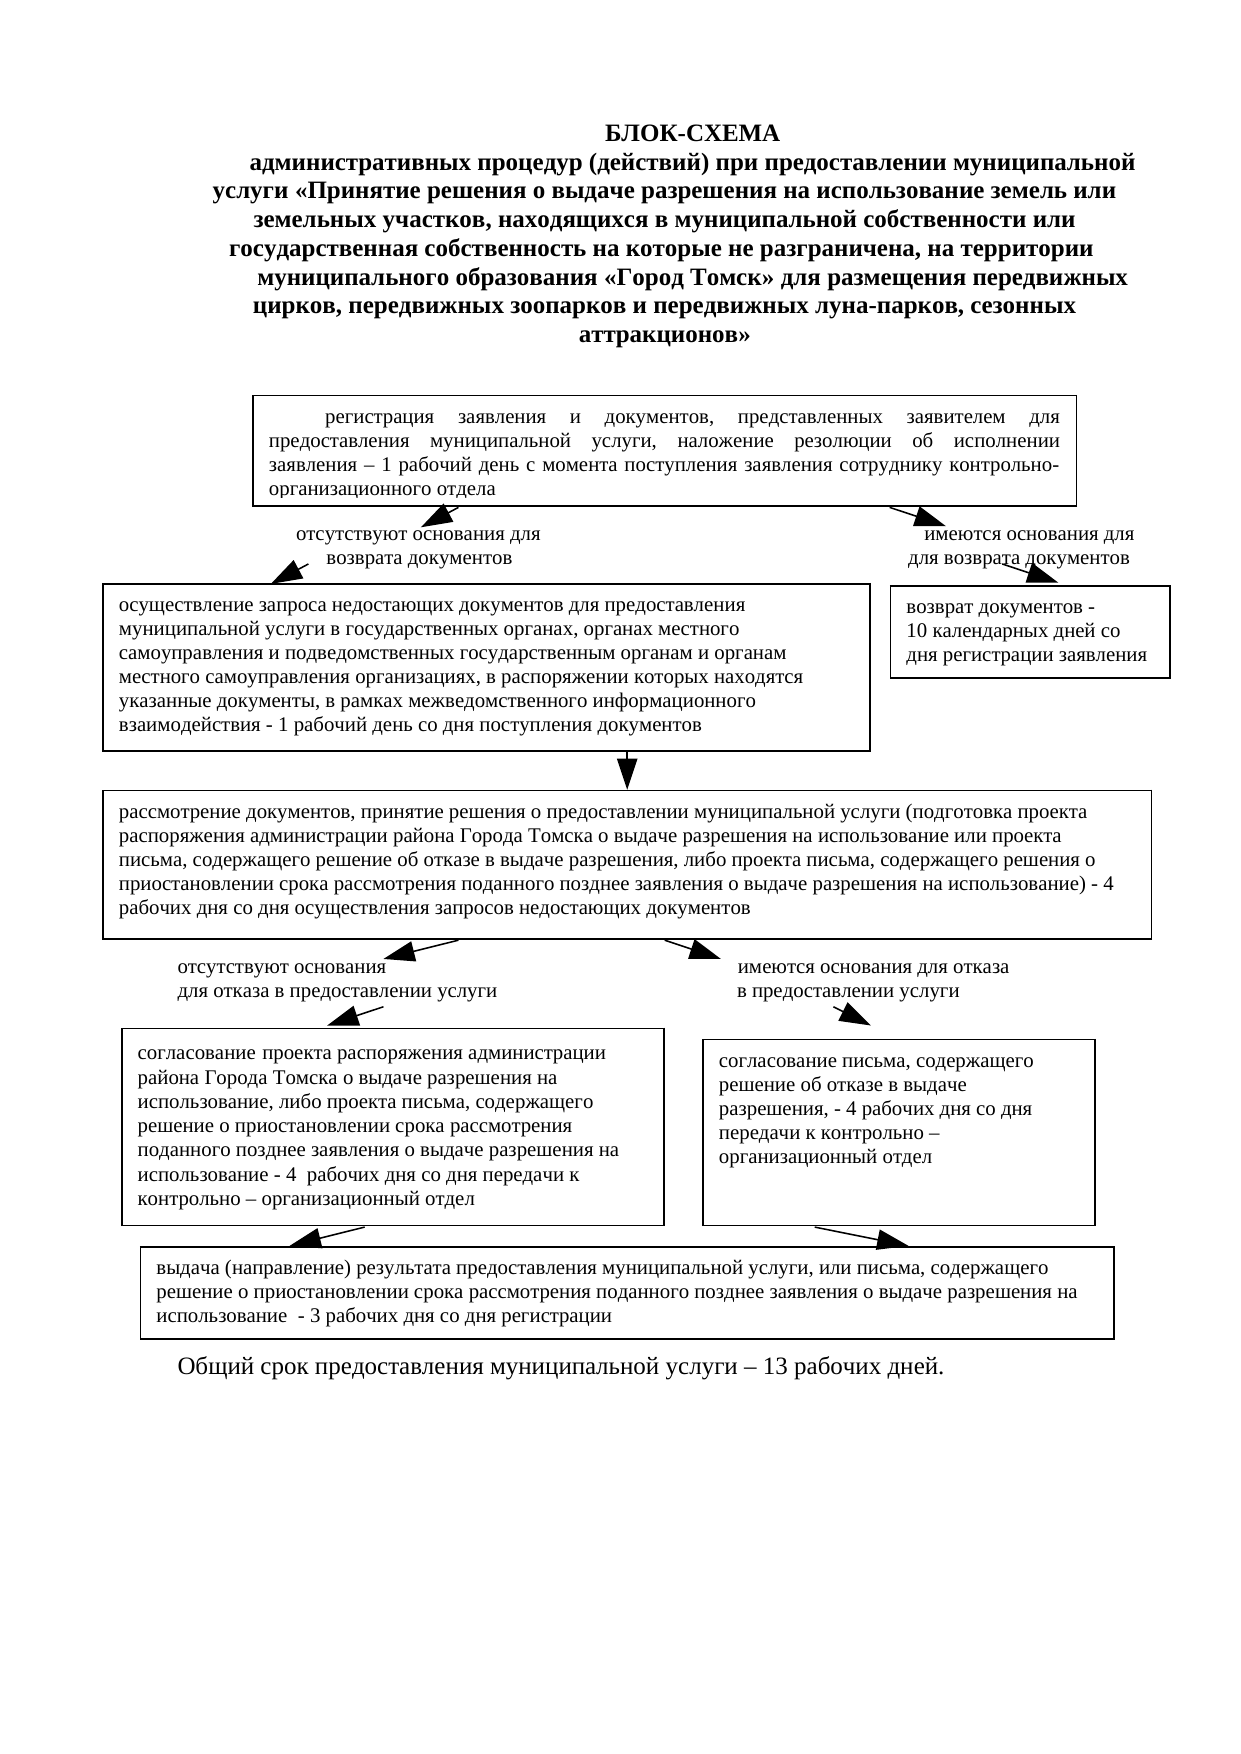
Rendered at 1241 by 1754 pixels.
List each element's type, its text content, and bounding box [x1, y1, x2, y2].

text отсутствуют основания имеются основания для отказа [177, 953, 1152, 978]
text возврата документов для возврата документов [196, 545, 1208, 569]
text 10 календарных дней со дня регистрации заявления [906, 618, 1154, 666]
text отсутствуют основания для имеются основания для [196, 521, 1152, 545]
subtitle Общий срок предоставления муниципальной услуги – 13 рабочих дней. [177, 1351, 1152, 1380]
text БЛОК-СХЕМА [177, 118, 1152, 147]
text муниципального образования «Город Томск» для размещения передвижных цирков, передвижных зоопарков и передвижных луна-парков, сезонных аттракционов» [177, 262, 1152, 348]
text осуществление запроса недостающих документов для предоставления муниципальной услуги в государственных органах, органах местного самоуправления и подведомственных государственным органам и органам местного самоуправления организациях, в распоряжении которых находятся указанные документы, в рамках межведомственного информационного взаимодействия - 1 рабочий день со дня поступления документов [119, 592, 854, 736]
text выдача (направление) результата предоставления муниципальной услуги, или письма, содержащего решение о приостановлении срока рассмотрения поданного позднее заявления о выдаче разрешения на использование - 3 рабочих дня со дня регистрации [156, 1255, 1098, 1327]
text возврат документов - [906, 594, 1154, 618]
text регистрация заявления и документов, представленных заявителем для предоставления муниципальной услуги, наложение резолюции об исполнении заявления – 1 рабочий день с момента поступления заявления сотруднику контрольно-организационного отдела [269, 404, 1061, 498]
text рассмотрение документов, принятие решения о предоставлении муниципальной услуги (подготовка проекта распоряжения администрации района Города Томска о выдаче разрешения на использование или проекта письма, содержащего решение об отказе в выдаче разрешения, либо проекта письма, содержащего решения о приостановлении срока рассмотрения поданного позднее заявления о выдаче разрешения на использование) - 4 рабочих дня со дня осуществления запросов недостающих документов [119, 799, 1136, 919]
text согласование проекта распоряжения администрации района Города Томска о выдаче разрешения на использование, либо проекта письма, содержащего решение о приостановлении срока рассмотрения поданного позднее заявления о выдаче разрешения на использование - 4 рабочих дня со дня передачи к контрольно – организационный отдел [137, 1036, 648, 1209]
text для отказа в предоставлении услуги в предоставлении услуги [177, 978, 1152, 1002]
text административных процедур (действий) при предоставлении муниципальной услуги «Принятие решения о выдаче разрешения на использование земель или земельных участков, находящихся в муниципальной собственности или государственная собственность на которые не разграничена, на территории [177, 147, 1152, 262]
text согласование письма, содержащего решение об отказе в выдаче разрешения, - 4 рабочих дня со дня передачи к контрольно – организационный отдел [719, 1048, 1079, 1168]
